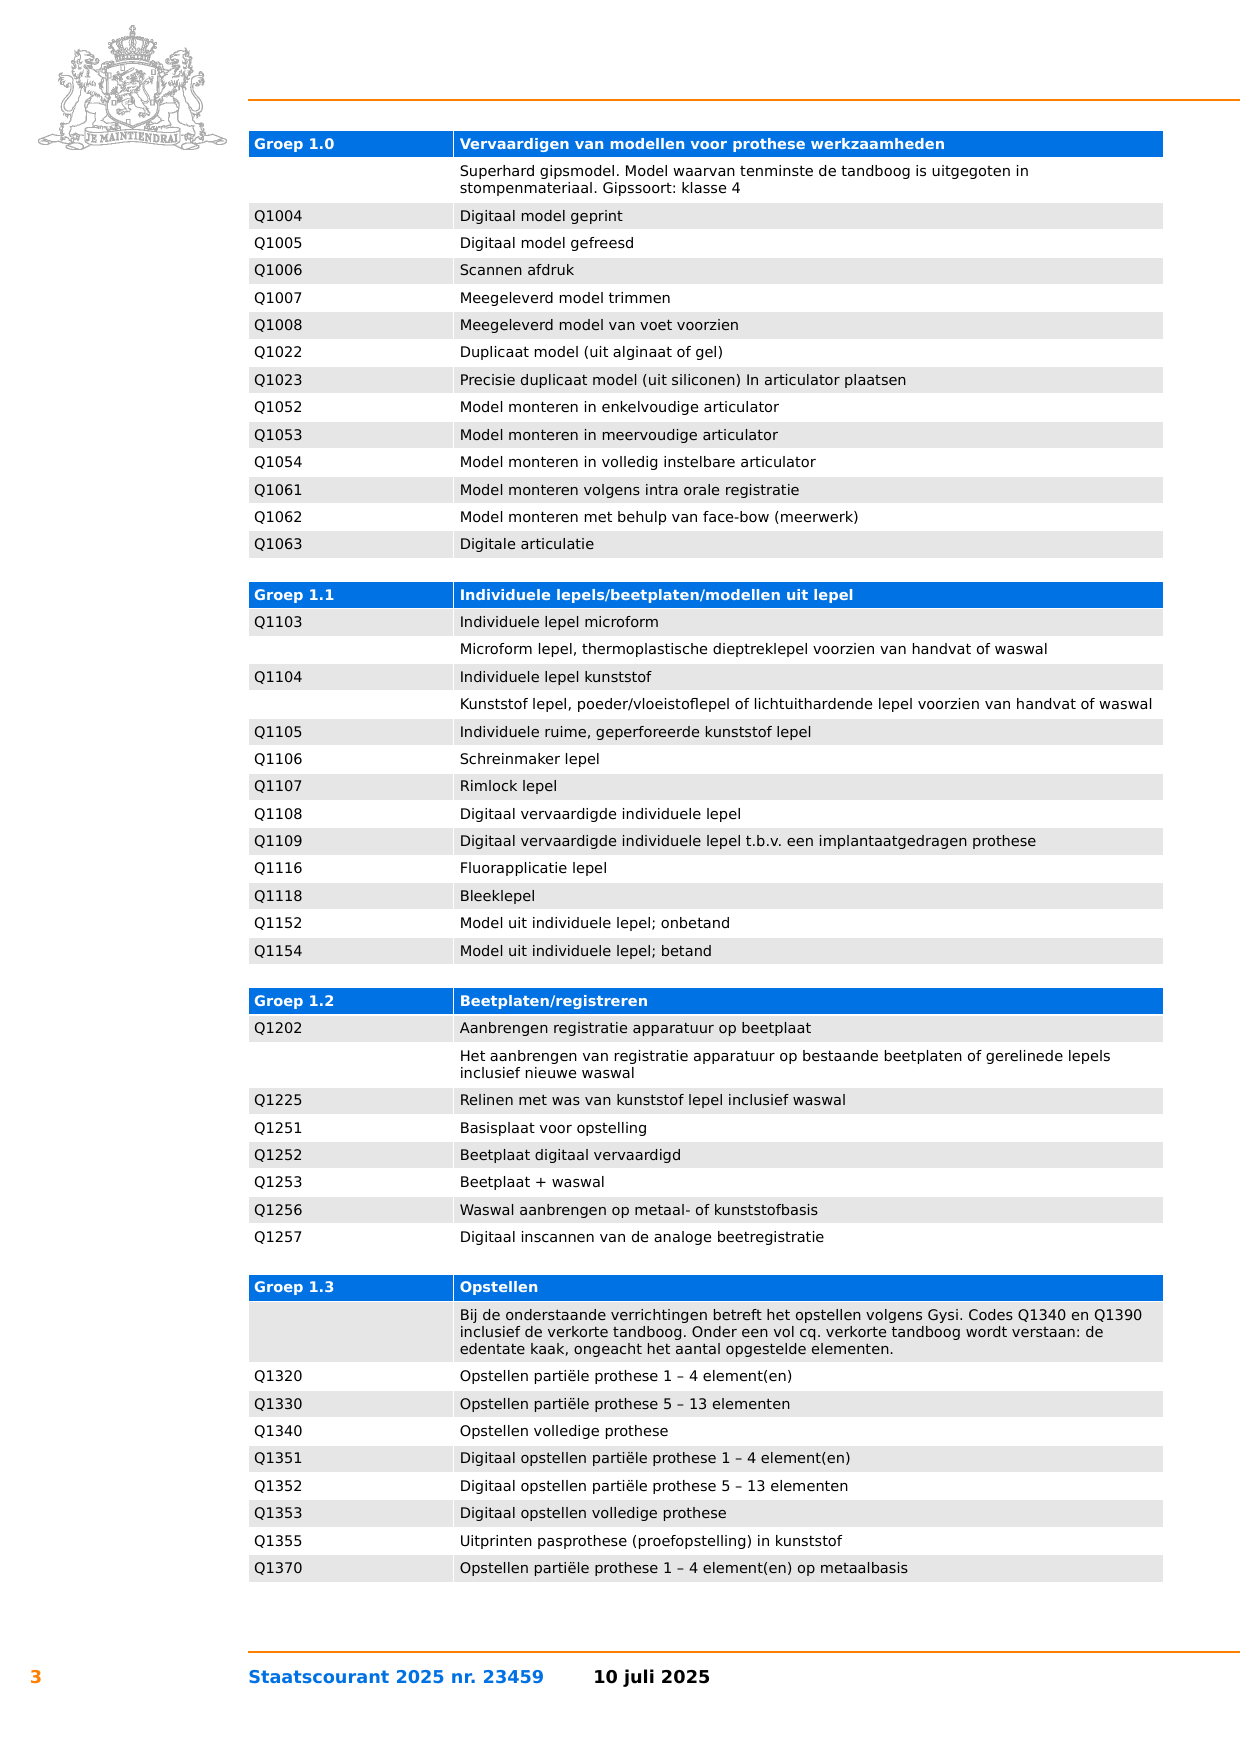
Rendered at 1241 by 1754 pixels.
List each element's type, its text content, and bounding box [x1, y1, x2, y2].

table_cell Uitprinten pasprothese (proefopstelling) in kunststof [454, 1528, 1163, 1554]
table_cell Precisie duplicaat model (uit siliconen) In articulator plaatsen [454, 367, 1163, 393]
table_cell Digitale articulatie [454, 531, 1163, 558]
table_cell Q1351 [249, 1446, 453, 1472]
table_cell Q1022 [249, 340, 453, 366]
table_cell [249, 158, 453, 202]
table_cell Q1253 [249, 1170, 453, 1196]
table_cell Q1330 [249, 1391, 453, 1417]
table_cell Rimlock lepel [454, 774, 1163, 800]
table_cell Opstellen partiële prothese 1 – 4 element(en) [454, 1364, 1163, 1390]
table_cell Bij de onderstaande verrichtingen betreft het opstellen volgens Gysi. Codes Q1340 en Q1390 inclusief de verkorte tandboog. Onder een vol cq. verkorte tandboog wordt verstaan: de edentate kaak, ongeacht het aantal opgestelde elementen. [454, 1302, 1163, 1362]
table_cell Q1251 [249, 1115, 453, 1141]
table_header Vervaardigen van modellen voor prothese werkzaamheden [454, 131, 1163, 157]
table_cell Digitaal model gefreesd [454, 230, 1163, 256]
table_cell Q1103 [249, 609, 453, 636]
table_cell Basisplaat voor opstelling [454, 1115, 1163, 1141]
table_cell Q1023 [249, 367, 453, 393]
table_header Opstellen [454, 1275, 1163, 1301]
table_cell Q1257 [249, 1224, 453, 1251]
table_cell Q1352 [249, 1473, 453, 1499]
table_cell Model uit individuele lepel; betand [454, 938, 1163, 964]
table_cell Relinen met was van kunststof lepel inclusief waswal [454, 1088, 1163, 1114]
table_cell Q1107 [249, 774, 453, 800]
table_cell Duplicaat model (uit alginaat of gel) [454, 340, 1163, 366]
table_cell Q1154 [249, 938, 453, 964]
table_cell Q1105 [249, 719, 453, 745]
table_header Groep 1.3 [249, 1275, 453, 1301]
table_cell Q1052 [249, 395, 453, 421]
table_cell Model monteren in volledig instelbare articulator [454, 449, 1163, 476]
table_cell Q1109 [249, 828, 453, 855]
table_header Beetplaten/registreren [454, 988, 1163, 1014]
table_cell Kunststof lepel, poeder/vloeistoflepel of lichtuithardende lepel voorzien van handvat of waswal [454, 691, 1163, 718]
table_cell Q1256 [249, 1197, 453, 1223]
table_cell Q1063 [249, 531, 453, 558]
table_cell Q1108 [249, 801, 453, 827]
table_cell Opstellen partiële prothese 5 – 13 elementen [454, 1391, 1163, 1417]
table_cell Model uit individuele lepel; onbetand [454, 911, 1163, 937]
table_cell Superhard gipsmodel. Model waarvan tenminste de tandboog is uitgegoten in stompenmateriaal. Gipssoort: klasse 4 [454, 158, 1163, 202]
table_cell Opstellen volledige prothese [454, 1418, 1163, 1444]
table_cell Q1116 [249, 856, 453, 882]
table_cell [249, 1043, 453, 1086]
table_cell Scannen afdruk [454, 258, 1163, 284]
table_cell Q1005 [249, 230, 453, 256]
table_cell Model monteren volgens intra orale registratie [454, 477, 1163, 503]
table_cell Q1118 [249, 883, 453, 909]
table_cell Q1062 [249, 504, 453, 530]
table_cell Q1340 [249, 1418, 453, 1444]
table_cell Individuele lepel kunststof [454, 664, 1163, 690]
table_cell Beetplaat digitaal vervaardigd [454, 1142, 1163, 1168]
table_cell Bleeklepel [454, 883, 1163, 909]
table_cell Q1106 [249, 746, 453, 772]
table_cell Q1353 [249, 1500, 453, 1527]
table_cell Q1061 [249, 477, 453, 503]
table_cell Digitaal model geprint [454, 203, 1163, 229]
table_cell [249, 691, 453, 718]
table_cell Q1370 [249, 1555, 453, 1582]
table_cell Individuele ruime, geperforeerde kunststof lepel [454, 719, 1163, 745]
table_cell Schreinmaker lepel [454, 746, 1163, 772]
table_cell Microform lepel, thermoplastische dieptreklepel voorzien van handvat of waswal [454, 637, 1163, 663]
picture [38, 25, 227, 150]
table_cell Aanbrengen registratie apparatuur op beetplaat [454, 1016, 1163, 1042]
table_cell Q1007 [249, 285, 453, 311]
table_cell Q1008 [249, 312, 453, 339]
table_cell Meegeleverd model van voet voorzien [454, 312, 1163, 339]
table_cell Beetplaat + waswal [454, 1170, 1163, 1196]
table_cell Q1202 [249, 1016, 453, 1042]
table_header Groep 1.1 [249, 582, 453, 608]
table_cell Q1053 [249, 422, 453, 448]
table_cell Individuele lepel microform [454, 609, 1163, 636]
table_cell Q1152 [249, 911, 453, 937]
table_cell Opstellen partiële prothese 1 – 4 element(en) op metaalbasis [454, 1555, 1163, 1582]
table_cell Model monteren in meervoudige articulator [454, 422, 1163, 448]
table_cell Q1320 [249, 1364, 453, 1390]
table_cell Meegeleverd model trimmen [454, 285, 1163, 311]
table_cell Model monteren met behulp van face-bow (meerwerk) [454, 504, 1163, 530]
table_cell Fluorapplicatie lepel [454, 856, 1163, 882]
table_cell Q1225 [249, 1088, 453, 1114]
table_cell Model monteren in enkelvoudige articulator [454, 395, 1163, 421]
table_cell Digitaal opstellen partiële prothese 5 – 13 elementen [454, 1473, 1163, 1499]
table_cell Q1006 [249, 258, 453, 284]
table_cell [249, 1302, 453, 1362]
table_cell Q1004 [249, 203, 453, 229]
table_header Groep 1.2 [249, 988, 453, 1014]
table_cell Q1355 [249, 1528, 453, 1554]
table_cell Q1054 [249, 449, 453, 476]
table_cell Het aanbrengen van registratie apparatuur op bestaande beetplaten of gerelinede lepels inclusief nieuwe waswal [454, 1043, 1163, 1086]
table_cell Waswal aanbrengen op metaal- of kunststofbasis [454, 1197, 1163, 1223]
table_header Groep 1.0 [249, 131, 453, 157]
table_cell Digitaal inscannen van de analoge beetregistratie [454, 1224, 1163, 1251]
table_header Individuele lepels/beetplaten/modellen uit lepel [454, 582, 1163, 608]
table_cell Digitaal vervaardigde individuele lepel [454, 801, 1163, 827]
table_cell [249, 637, 453, 663]
table_cell Digitaal opstellen partiële prothese 1 – 4 element(en) [454, 1446, 1163, 1472]
table_cell Q1104 [249, 664, 453, 690]
table_cell Digitaal opstellen volledige prothese [454, 1500, 1163, 1527]
table_cell Q1252 [249, 1142, 453, 1168]
table_cell Digitaal vervaardigde individuele lepel t.b.v. een implantaatgedragen prothese [454, 828, 1163, 855]
